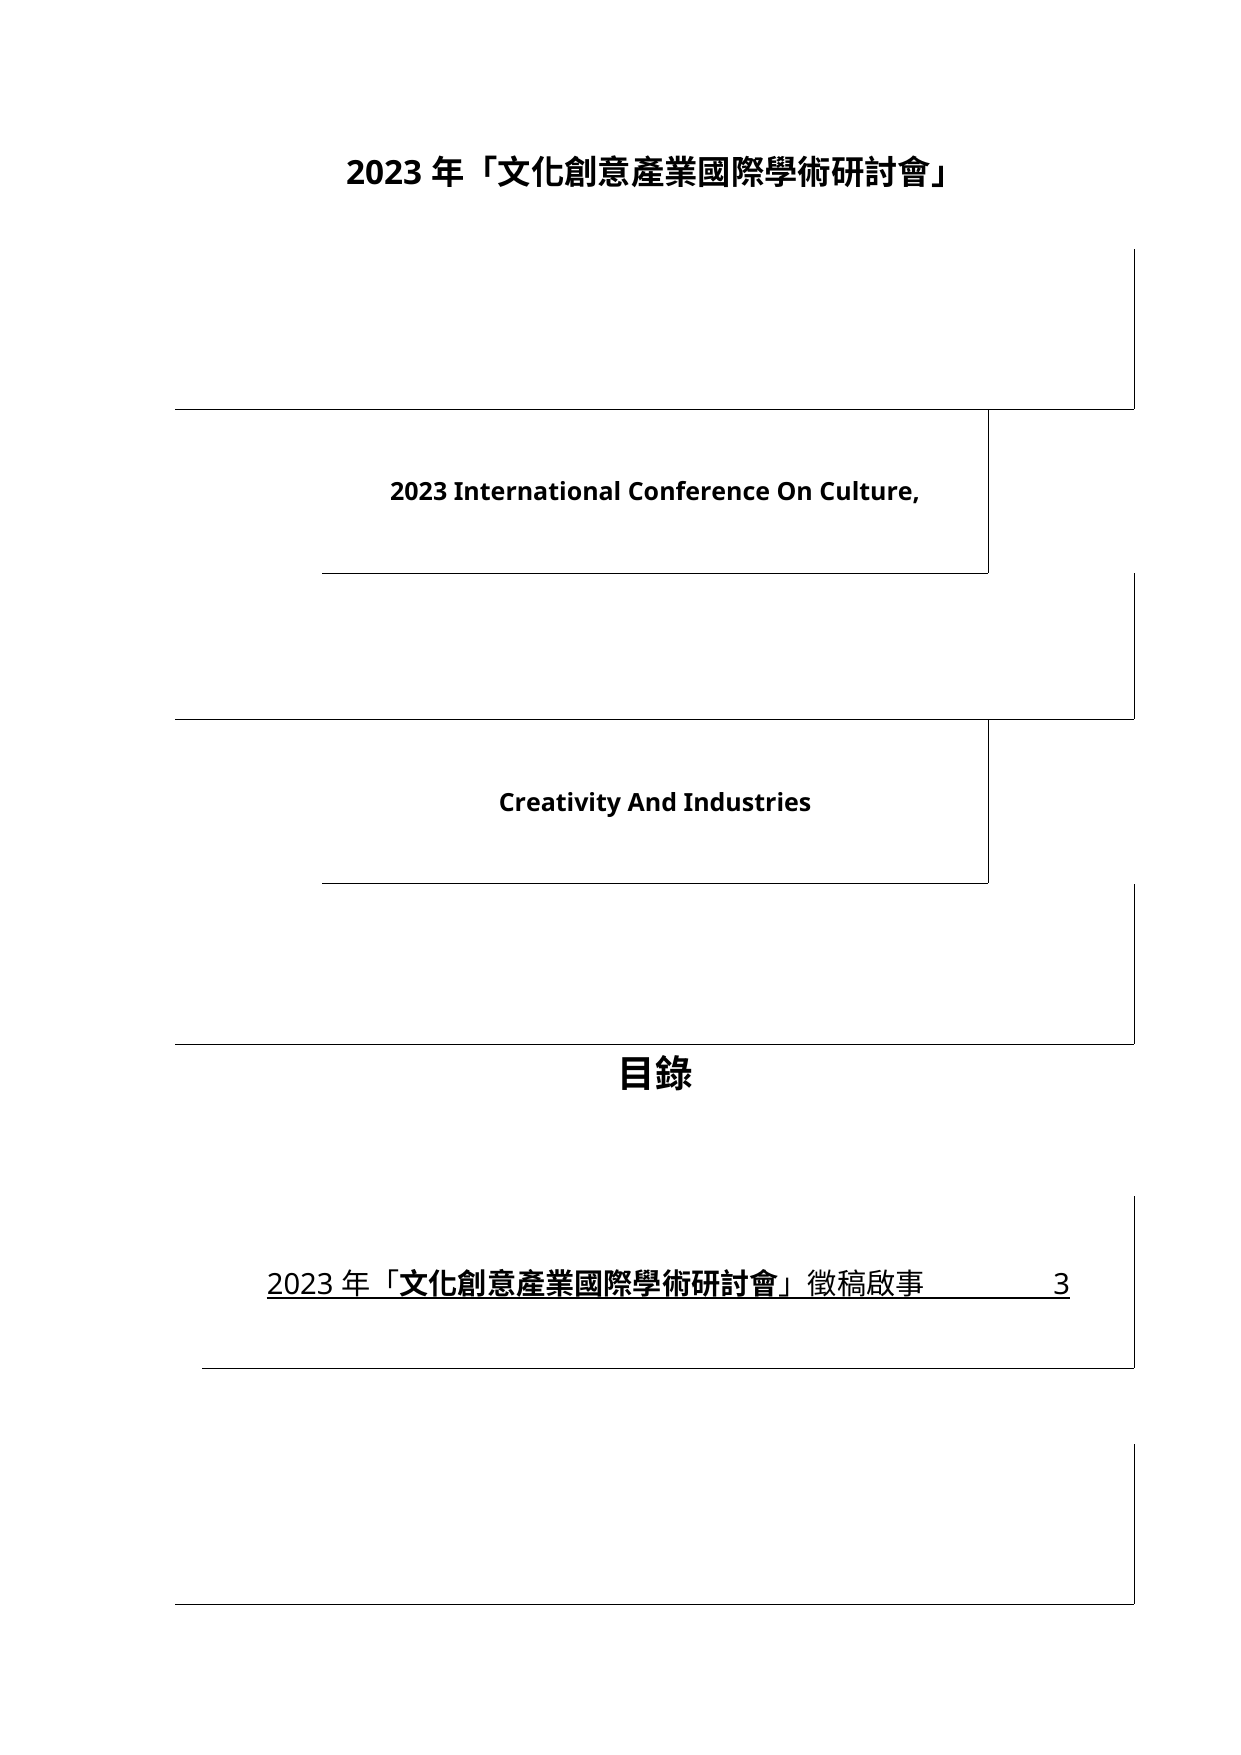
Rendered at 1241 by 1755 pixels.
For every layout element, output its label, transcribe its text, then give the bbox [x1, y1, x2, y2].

text 2023 年「文化創意產業國際學術研討會」徵稿啟事 3 [202, 1196, 1134, 1368]
text 2023 International Conference On Culture, [322, 409, 988, 573]
text 2023 年「文化創意產業國際學術研討會」 [322, 146, 988, 194]
subtitle 目錄 [322, 1044, 988, 1098]
text Creativity And Industries [322, 719, 988, 883]
